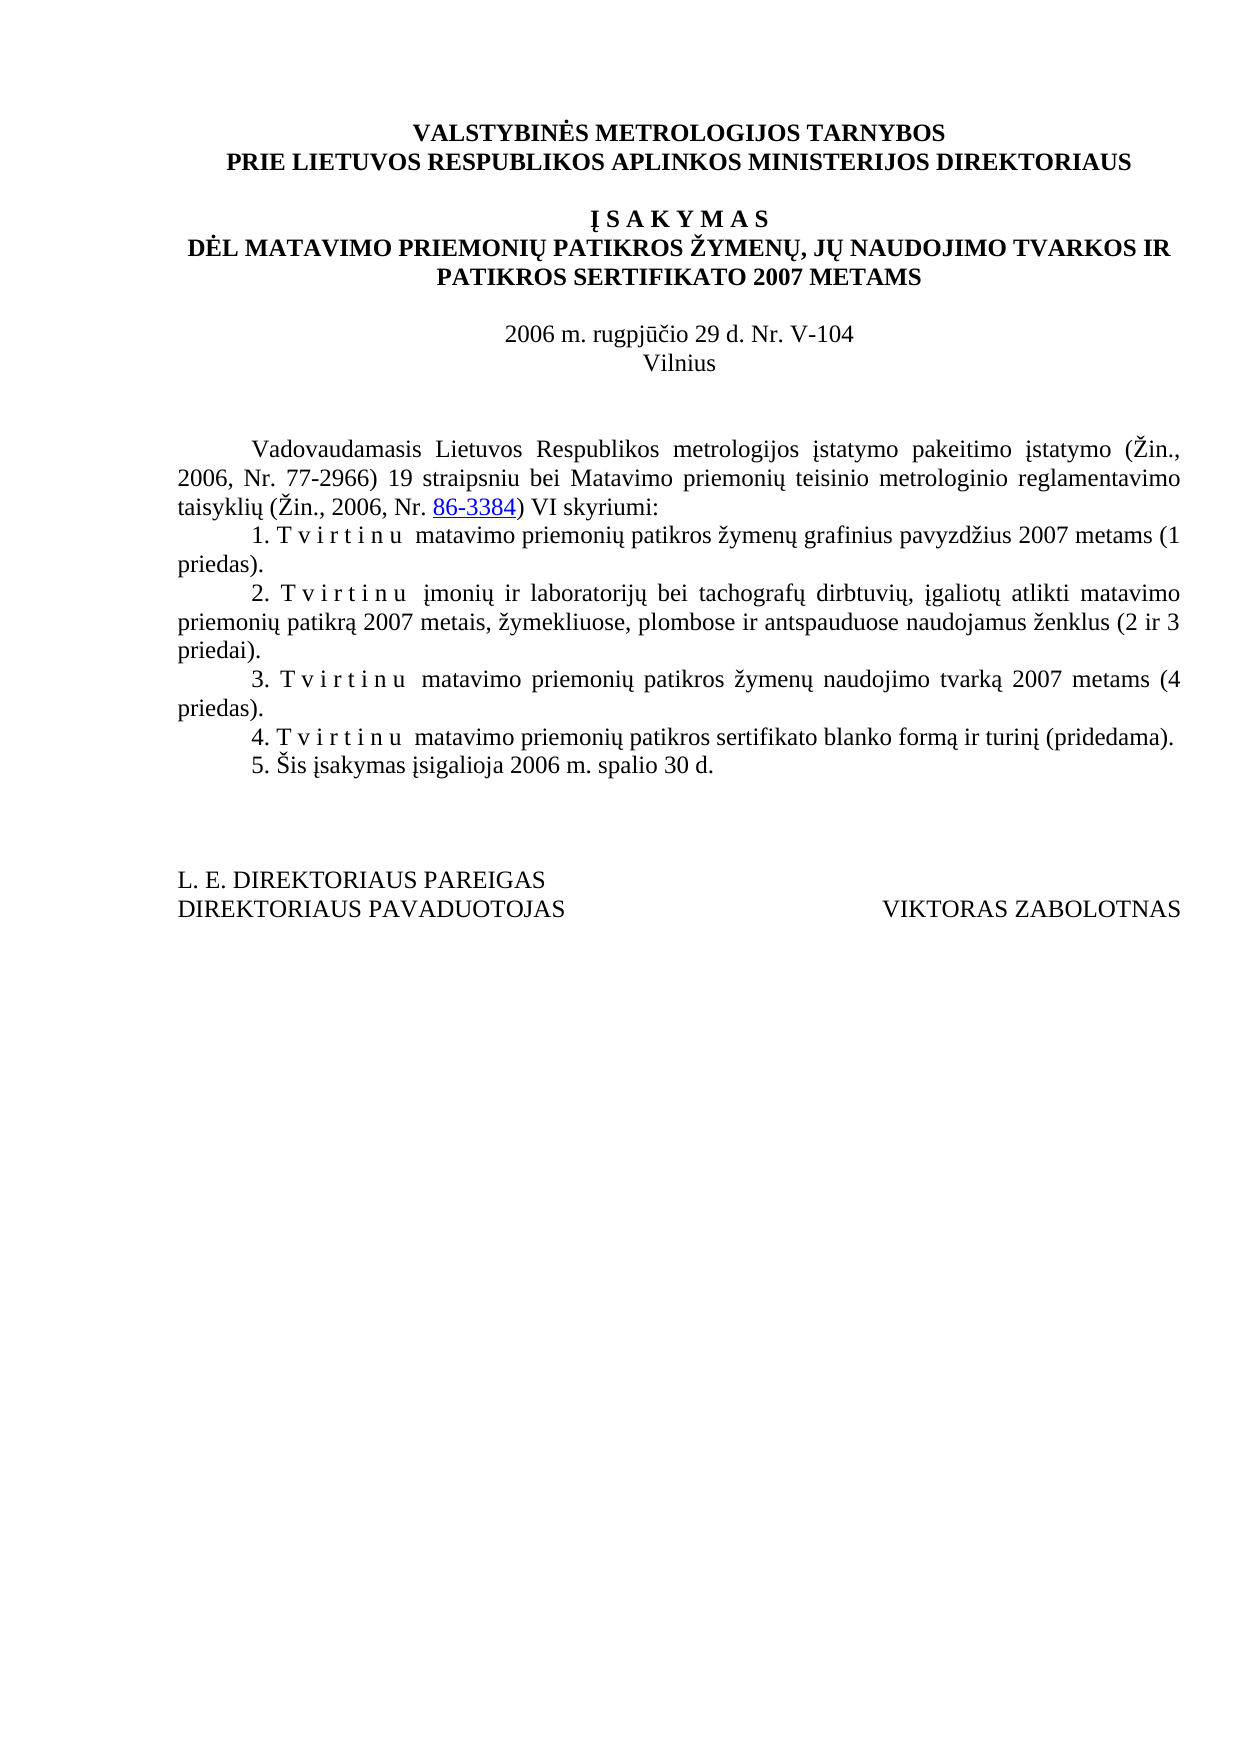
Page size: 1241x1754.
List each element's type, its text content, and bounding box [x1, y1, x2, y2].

text PRIE LIETUVOS RESPUBLIKOS APLINKOS MINISTERIJOS DIREKTORIAUS [177, 147, 1181, 176]
text 4. Tvirtinu matavimo priemonių patikros sertifikato blanko formą ir turinį (pridedama). [177, 722, 1181, 751]
text 2006 m. rugpjūčio 29 d. Nr. V-104 [177, 319, 1181, 348]
text L. E. DIREKTORIAUS PAREIGAS [177, 866, 1181, 894]
text 5. Šis įsakymas įsigalioja 2006 m. spalio 30 d. [177, 751, 1181, 779]
text 2. Tvirtinu įmonių ir laboratorijų bei tachografų dirbtuvių, įgaliotų atlikti matavimo priemonių patikrą 2007 metais, žymekliuose, plombose ir antspauduose naudojamus ženklus (2 ir 3 priedai). [177, 578, 1181, 664]
text VALSTYBINĖS METROLOGIJOS TARNYBOS [177, 118, 1181, 147]
text Vadovaudamasis Lietuvos Respublikos metrologijos įstatymo pakeitimo įstatymo (Žin., 2006, Nr. 77-2966) 19 straipsniu bei Matavimo priemonių teisinio metrologinio reglamentavimo taisyklių (Žin., 2006, Nr. 86-3384) VI skyriumi: [177, 434, 1181, 521]
text Vilnius [177, 348, 1181, 377]
text 1. Tvirtinu matavimo priemonių patikros žymenų grafinius pavyzdžius 2007 metams (1 priedas). [177, 521, 1181, 578]
text DIREKTORIAUS PAVADUOTOJAS VIKTORAS ZABOLOTNAS [177, 894, 1181, 923]
text ĮSAKYMAS [177, 204, 1181, 233]
text 3. Tvirtinu matavimo priemonių patikros žymenų naudojimo tvarką 2007 metams (4 priedas). [177, 664, 1181, 722]
text DĖL MATAVIMO PRIEMONIŲ PATIKROS ŽYMENŲ, JŲ NAUDOJIMO TVARKOS IR PATIKROS SERTIFIKATO 2007 METAMS [177, 233, 1181, 291]
